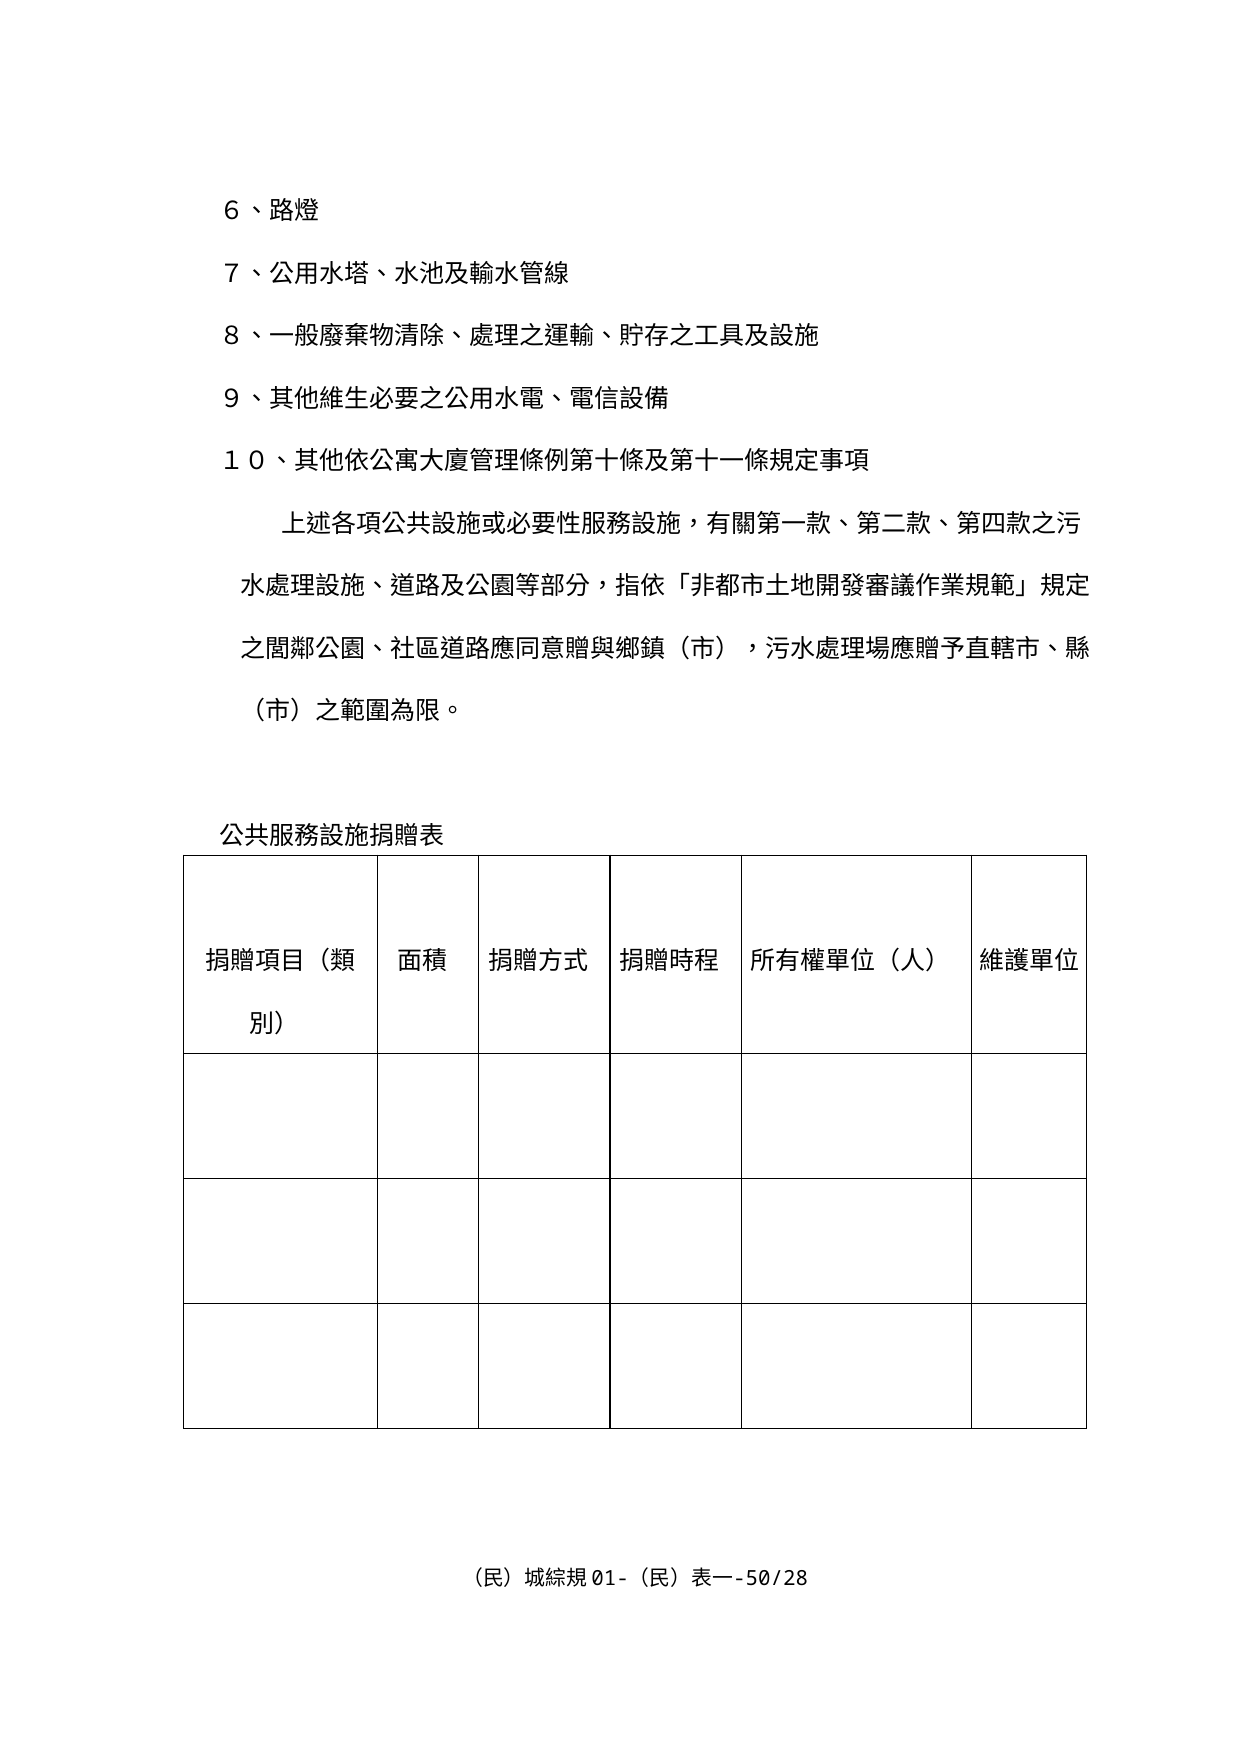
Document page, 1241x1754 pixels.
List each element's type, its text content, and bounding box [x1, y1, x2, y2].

table_cell [184, 1054, 377, 1177]
text ８、一般廢棄物清除、處理之運輸、貯存之工具及設施 [219, 292, 1092, 354]
text 上述各項公共設施或必要性服務設施，有關第一款、第二款、第四款之污水處理設施、道路及公園等部分，指依「非都市土地開發審議作業規範」規定之閭鄰公園、社區道路應同意贈與鄉鎮（市），污水處理場應贈予直轄市、縣（市）之範圍為限。 [240, 479, 1092, 729]
text 公共服務設施捐贈表 [219, 792, 1092, 854]
text ９、其他維生必要之公用水電、電信設備 [219, 354, 1092, 417]
table_cell [378, 1054, 478, 1177]
table_header 捐贈項目（類別） [184, 856, 377, 1052]
table_cell [184, 1179, 377, 1302]
table_cell [611, 1054, 741, 1177]
table_header 捐贈時程 [611, 856, 741, 1052]
table_cell [972, 1304, 1086, 1427]
table_cell [479, 1054, 609, 1177]
table_cell [378, 1179, 478, 1302]
table_cell [611, 1179, 741, 1302]
table_cell [742, 1179, 971, 1302]
table_cell [972, 1054, 1086, 1177]
text １０、其他依公寓大廈管理條例第十條及第十一條規定事項 [219, 417, 1092, 479]
table_cell [611, 1304, 741, 1427]
table_cell [479, 1304, 609, 1427]
table_header 捐贈方式 [479, 856, 609, 1052]
table_cell [184, 1304, 377, 1427]
table_header 所有權單位（人） [742, 856, 971, 1052]
table_header 面積 [378, 856, 478, 1052]
table_cell [972, 1179, 1086, 1302]
text ７、公用水塔、水池及輸水管線 [219, 229, 1092, 292]
table_cell [742, 1304, 971, 1427]
text ６、路燈 [219, 167, 1092, 229]
table_cell [742, 1054, 971, 1177]
table_cell [378, 1304, 478, 1427]
table_cell [479, 1179, 609, 1302]
table_header 維護單位 [972, 856, 1086, 1052]
